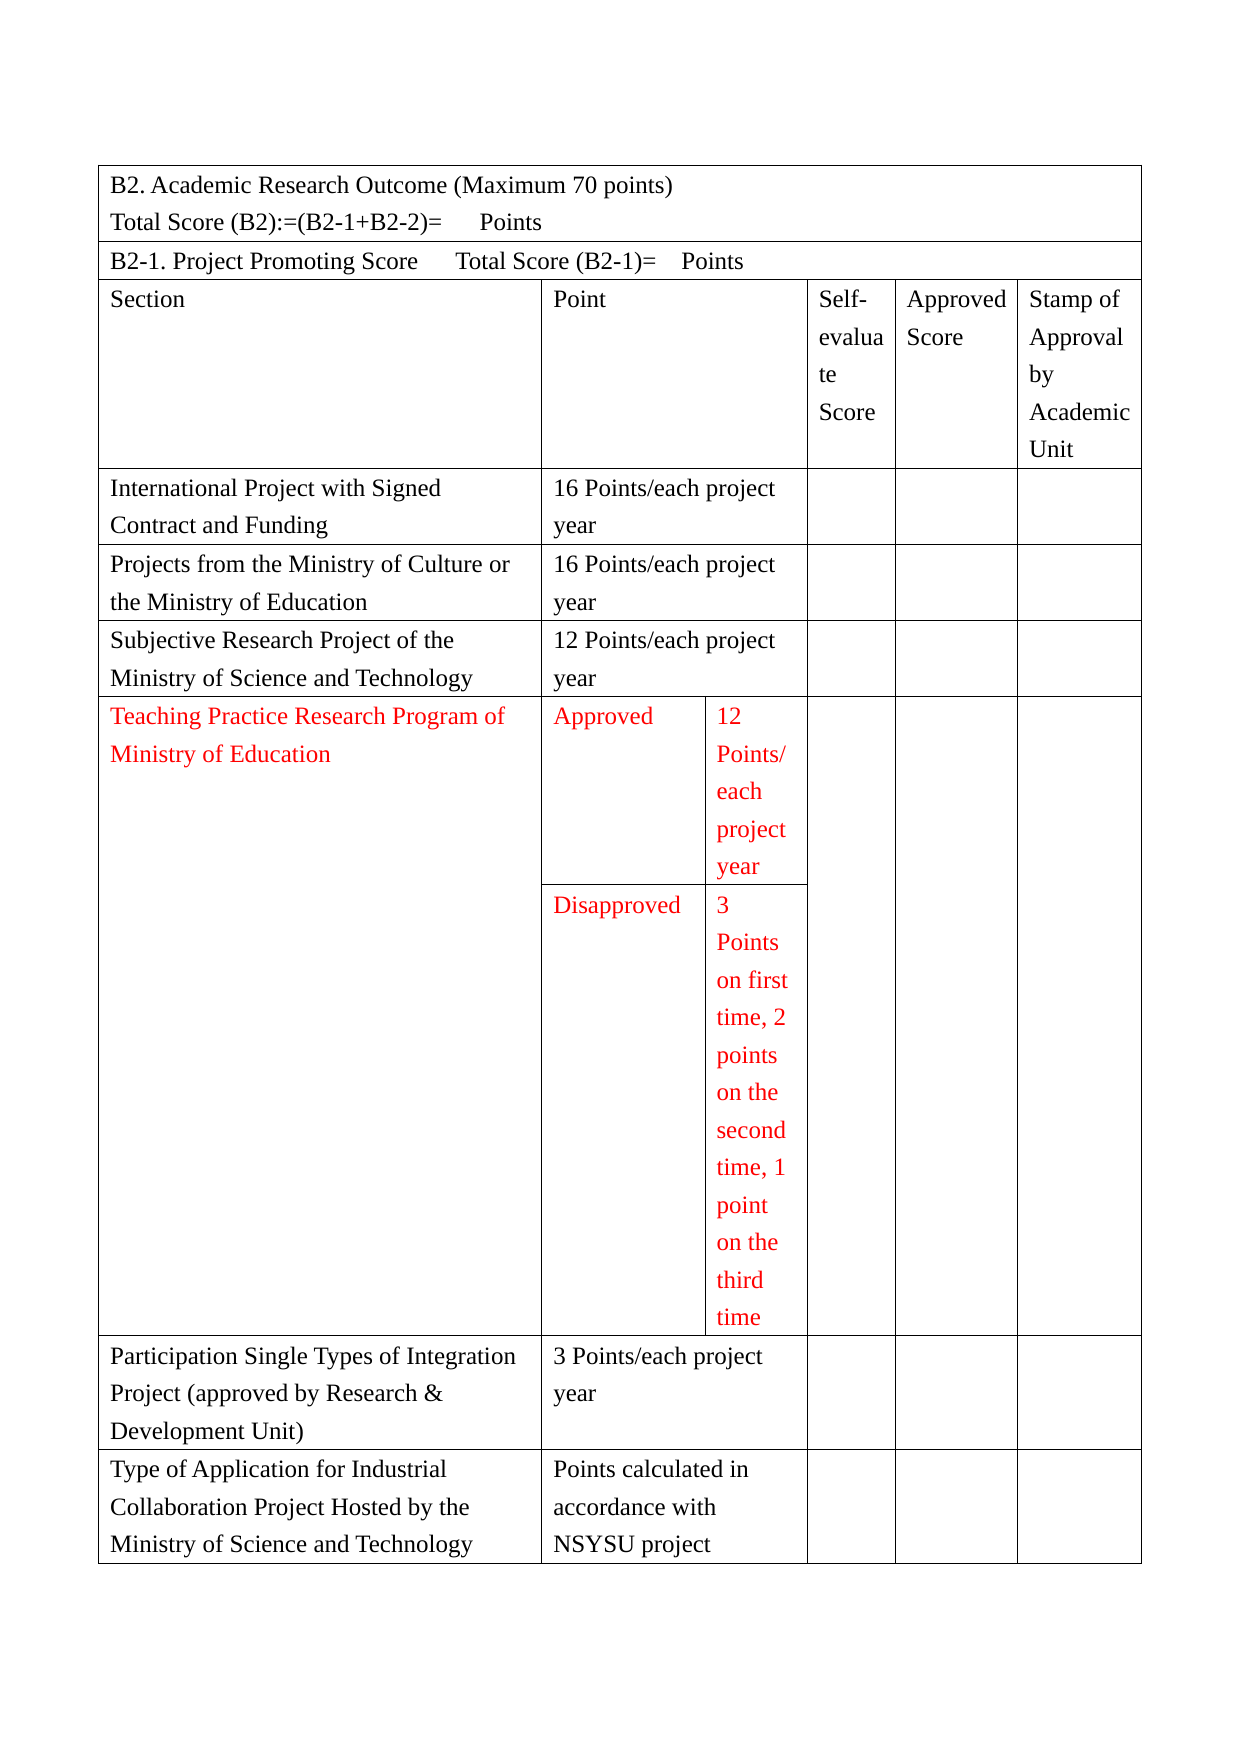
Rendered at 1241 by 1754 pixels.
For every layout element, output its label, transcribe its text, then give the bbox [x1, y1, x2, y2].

table_cell 16 Points/each project year [542, 469, 807, 544]
table_cell [808, 1336, 895, 1449]
table_cell Approved Score [896, 280, 1017, 468]
table_cell [896, 1450, 1017, 1562]
table_cell Subjective Research Project of the Ministry of Science and Technology [99, 621, 541, 696]
table_cell B2-1. Project Promoting Score Total Score (B2-1)= Points [99, 242, 1141, 279]
table_cell B2. Academic Research Outcome (Maximum 70 points) Total Score (B2):=(B2-1+B2-2)= Points [99, 166, 1141, 241]
table_cell [1018, 1450, 1141, 1562]
table_cell [896, 621, 1017, 696]
table_cell 12 Points/each project year [706, 697, 807, 884]
table_cell [808, 1450, 895, 1562]
table_cell [896, 697, 1017, 1335]
table_cell Disapproved [542, 885, 705, 1335]
table_cell [1018, 621, 1141, 696]
table_cell 3 Points on first time, 2 points on the second time, 1 point on the third time [706, 885, 807, 1335]
table_cell Point [542, 280, 807, 468]
table_cell [896, 545, 1017, 620]
table_cell Stamp of Approval by Academic Unit [1018, 280, 1141, 468]
table_cell 16 Points/each project year [542, 545, 807, 620]
table_cell Self-evaluate Score [808, 280, 895, 468]
table_cell Section [99, 280, 541, 468]
table_cell [896, 1336, 1017, 1449]
table_cell Points calculated in accordance with NSYSU project [542, 1450, 807, 1562]
table_cell Teaching Practice Research Program of Ministry of Education [99, 697, 541, 1335]
table_cell 12 Points/each project year [542, 621, 807, 696]
table_cell Type of Application for Industrial Collaboration Project Hosted by the Ministry of Science and Technology [99, 1450, 541, 1562]
table_cell [808, 621, 895, 696]
table_cell [808, 545, 895, 620]
table_cell Approved [542, 697, 705, 884]
table_cell 3 Points/each project year [542, 1336, 807, 1449]
table_cell [1018, 469, 1141, 544]
table_cell [1018, 1336, 1141, 1449]
table_cell Participation Single Types of Integration Project (approved by Research & Development Unit) [99, 1336, 541, 1449]
table_cell [808, 697, 895, 1335]
table_cell [1018, 545, 1141, 620]
table_cell [1018, 697, 1141, 1335]
table_cell [896, 469, 1017, 544]
table_cell International Project with Signed Contract and Funding [99, 469, 541, 544]
table_cell Projects from the Ministry of Culture or the Ministry of Education [99, 545, 541, 620]
table_cell [808, 469, 895, 544]
